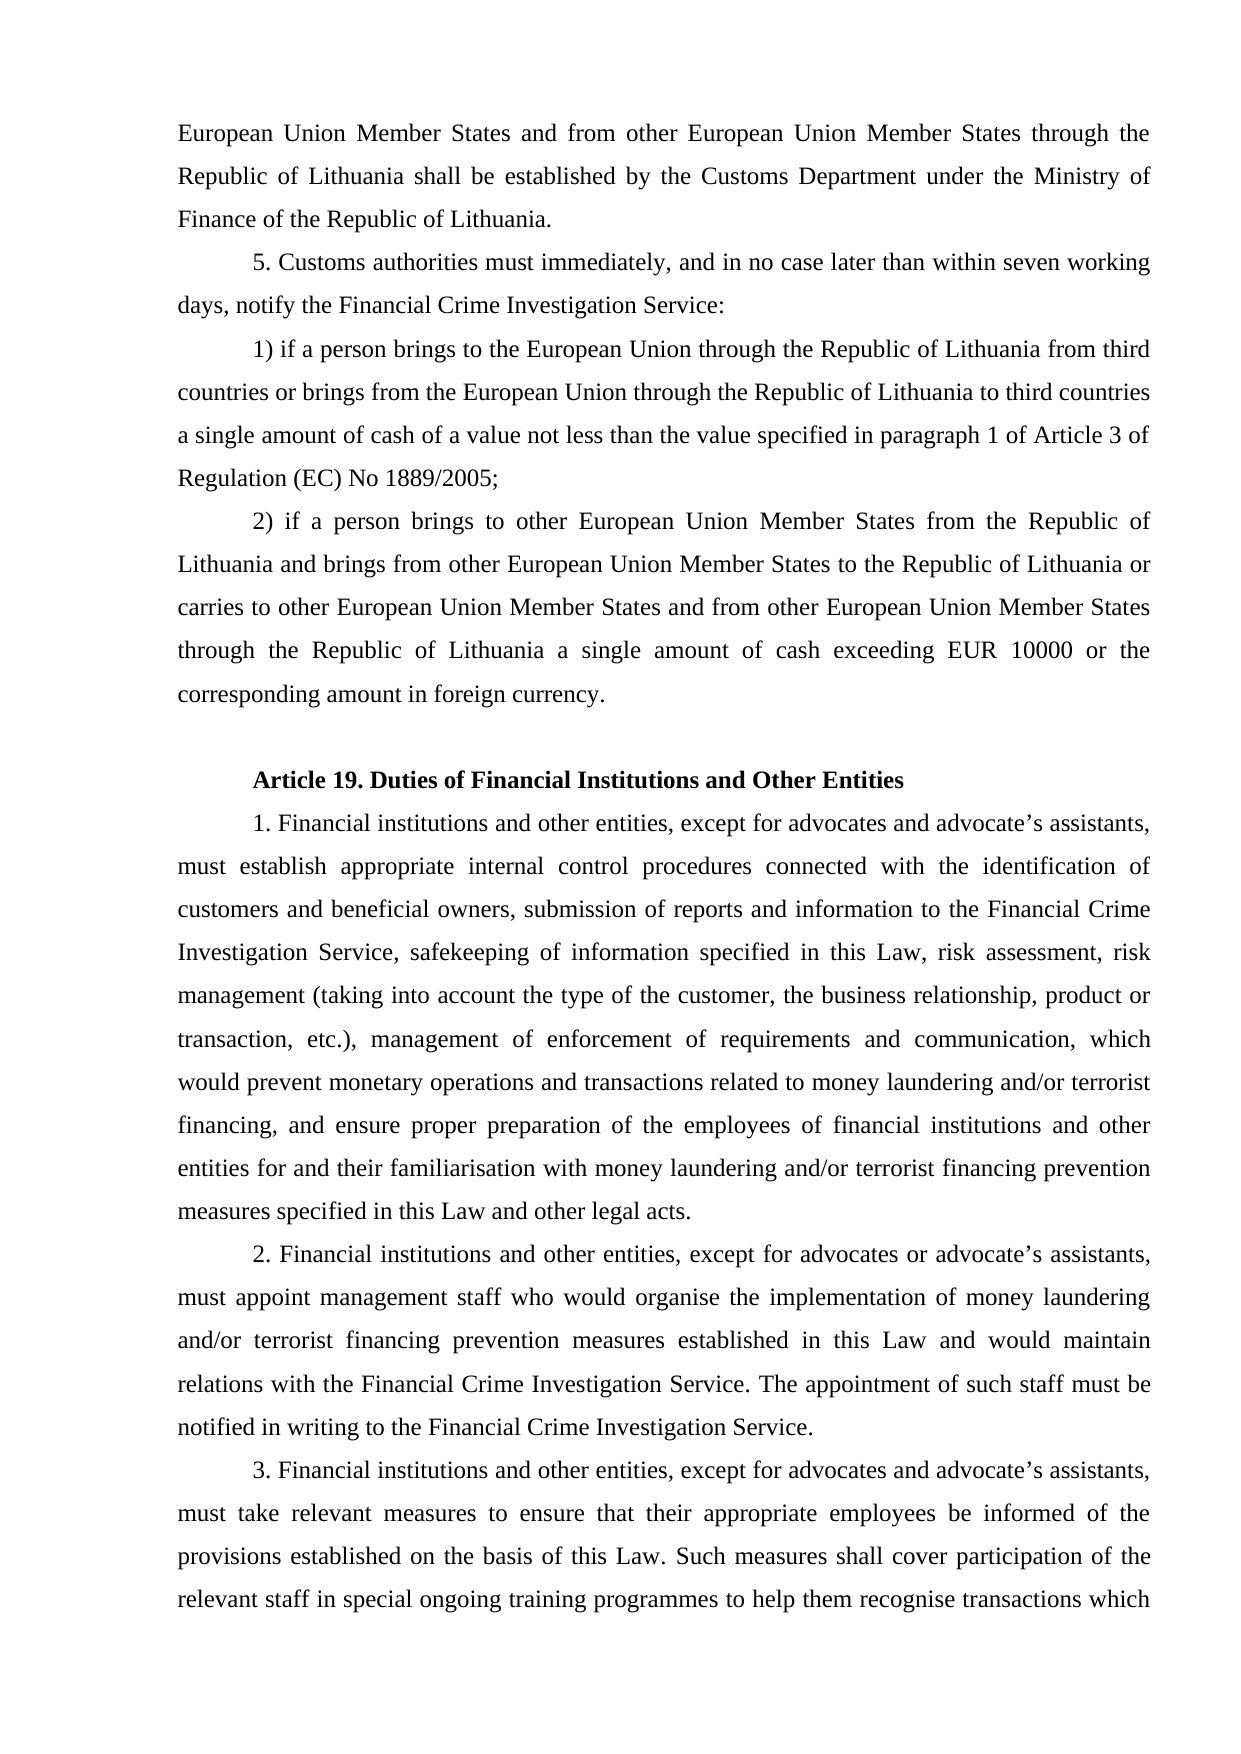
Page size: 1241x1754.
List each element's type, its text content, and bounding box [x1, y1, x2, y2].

text 1) if a person brings to the European Union through the Republic of Lithuania from third countries or brings from the European Union through the Republic of Lithuania to third countries a single amount of cash of a value not less than the value specified in paragraph 1 of Article 3 of Regulation (EC) No 1889/2005; [177, 334, 1152, 492]
text 1. Financial institutions and other entities, except for advocates and advocate’s assistants, must establish appropriate internal control procedures connected with the identification of customers and beneficial owners, submission of reports and information to the Financial Crime Investigation Service, safekeeping of information specified in this Law, risk assessment, risk management (taking into account the type of the customer, the business relationship, product or transaction, etc.), management of enforcement of requirements and communication, which would prevent monetary operations and transactions related to money laundering and/or terrorist financing, and ensure proper preparation of the employees of financial institutions and other entities for and their familiarisation with money laundering and/or terrorist financing prevention measures specified in this Law and other legal acts. [177, 808, 1152, 1225]
text 2. Financial institutions and other entities, except for advocates or advocate’s assistants, must appoint management staff who would organise the implementation of money laundering and/or terrorist financing prevention measures established in this Law and would maintain relations with the Financial Crime Investigation Service. The appointment of such staff must be notified in writing to the Financial Crime Investigation Service. [177, 1239, 1152, 1441]
text European Union Member States and from other European Union Member States through the Republic of Lithuania shall be established by the Customs Department under the Ministry of Finance of the Republic of Lithuania. [177, 118, 1152, 233]
text 2) if a person brings to other European Union Member States from the Republic of Lithuania and brings from other European Union Member States to the Republic of Lithuania or carries to other European Union Member States and from other European Union Member States through the Republic of Lithuania a single amount of cash exceeding EUR 10000 or the corresponding amount in foreign currency. [177, 506, 1152, 707]
text 3. Financial institutions and other entities, except for advocates and advocate’s assistants, must take relevant measures to ensure that their appropriate employees be informed of the provisions established on the basis of this Law. Such measures shall cover participation of the relevant staff in special ongoing training programmes to help them recognise transactions which [177, 1455, 1152, 1613]
text 5. Customs authorities must immediately, and in no case later than within seven working days, notify the Financial Crime Investigation Service: [177, 247, 1152, 319]
text Article 19. Duties of Financial Institutions and Other Entities [177, 765, 1152, 794]
